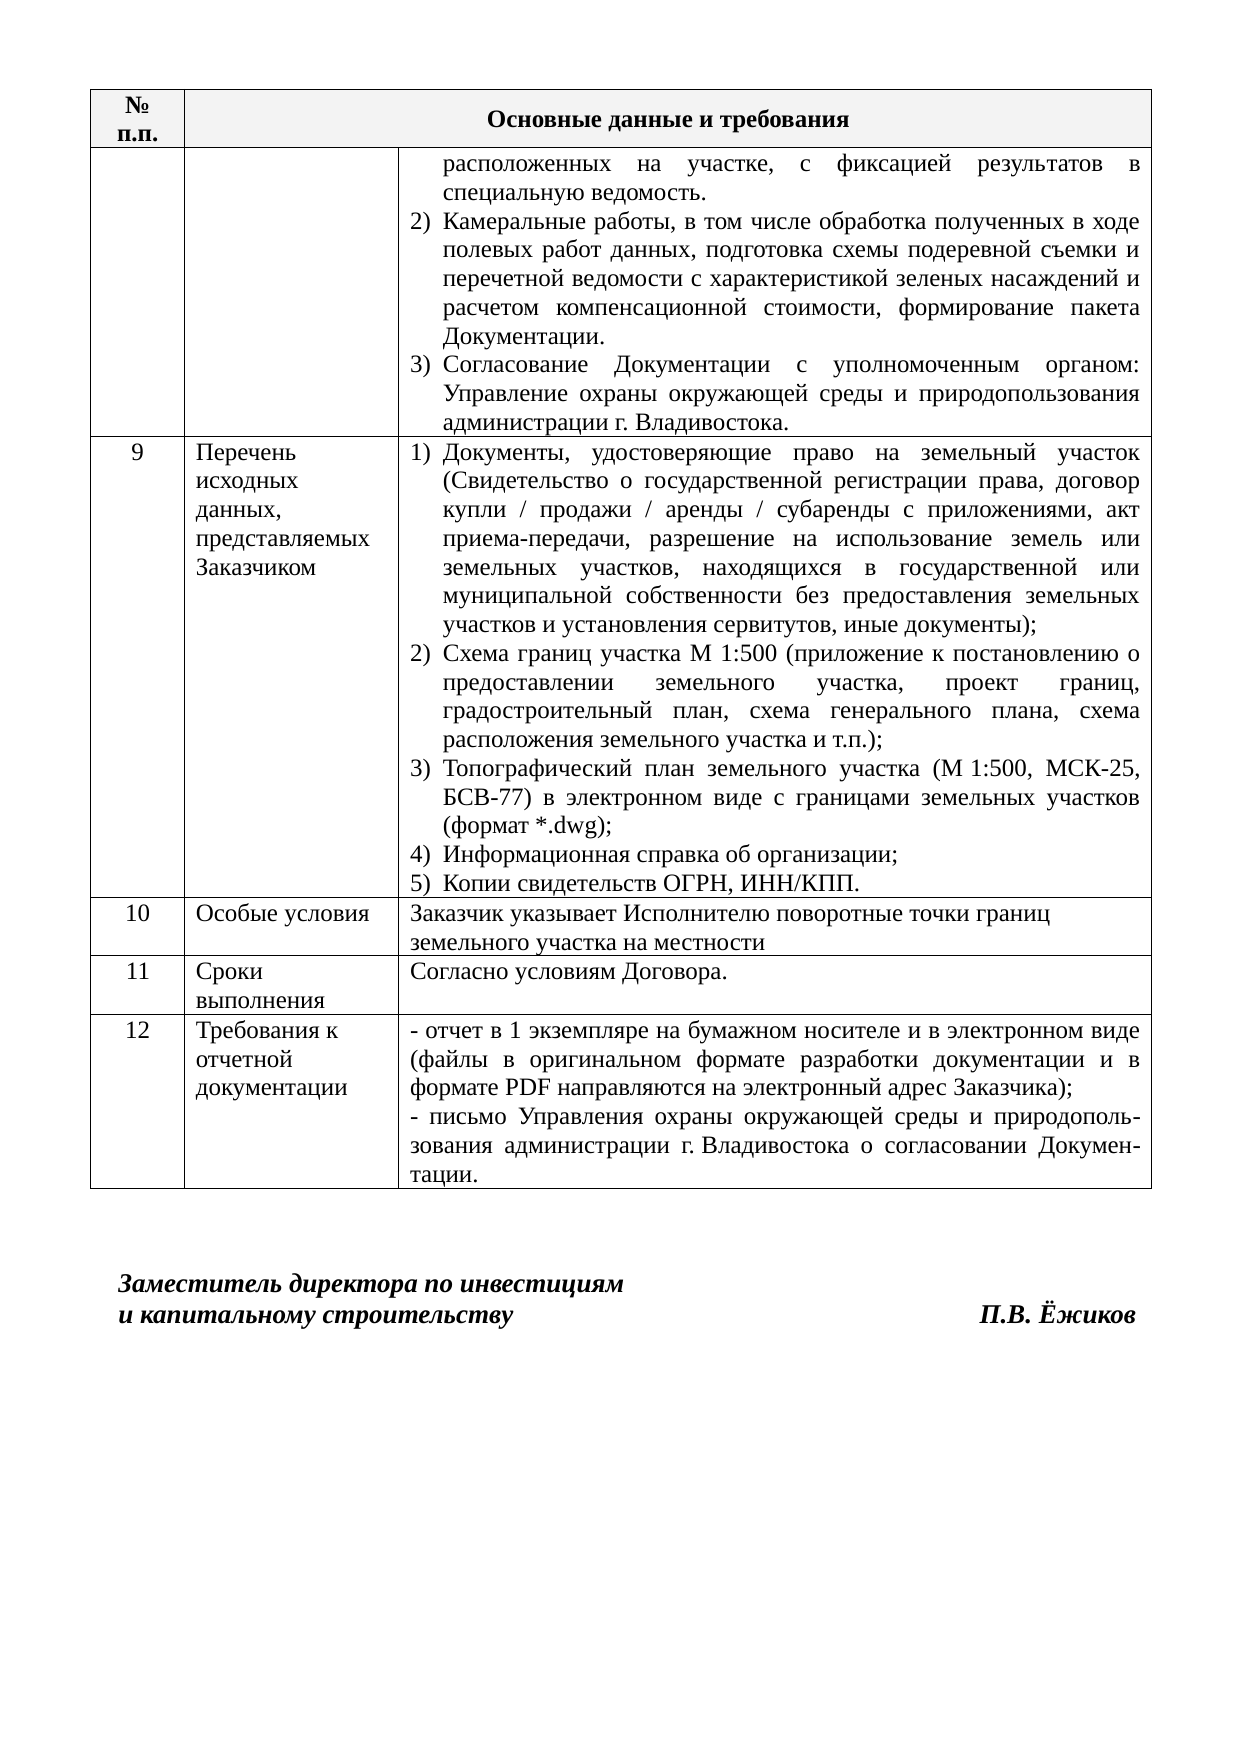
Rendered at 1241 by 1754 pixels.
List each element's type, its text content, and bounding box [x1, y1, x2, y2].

table_cell 10 [91, 898, 184, 955]
table_cell Особые условия [185, 898, 398, 955]
text Заместитель директора по инвестициям [118, 1267, 1181, 1299]
table_cell [185, 148, 398, 436]
table_cell Согласно условиям Договора. [399, 956, 1151, 1014]
table_cell 11 [91, 956, 184, 1014]
table_cell Документы, удостоверяющие право на земельный участок (Свидетельство о государственной регистрации права, договор купли / продажи / аренды / субаренды с приложениями, акт приема-передачи, разрешение на использование земель или земельных участков, находящихся в государственной или муниципальной собственности без предоставления земельных участков и установления сервитутов, иные документы); Схема границ участка М 1:500 (приложение к постановлению о предоставлении земельного участка, проект границ, градостроительный план, схема генерального плана, схема расположения земельного участка и т.п.); Топографический план земельного участка (М 1:500, МСК-25, БСВ-77) в электронном виде с границами земельных участков (формат *.dwg); Информационная справка об организации; Копии свидетельств ОГРН, ИНН/КПП. [399, 437, 1151, 897]
table_cell Перечень исходных данных, представляемых Заказчиком [185, 437, 398, 897]
table_cell расположенных на участке, с фиксацией резуль­татов в специальную ведомость. Камеральные работы, в том числе обработка полученных в ходе полевых работ данных, подготовка схемы подеревной съемки и перечетной ведомости с характеристикой зеленых насаждений и расчетом компенсационной стоимости, формирование пакета Документации. Согласование Документации с уполномоченным органом: Управление охраны окружающей среды и природопользования администрации г. Владивостока. [399, 148, 1151, 436]
text и капитальному строительству П.В. Ёжиков [118, 1299, 1181, 1330]
table_cell Заказчик указывает Исполнителю поворотные точки границ земельного участка на местности [399, 898, 1151, 955]
table_cell [91, 148, 184, 436]
table_header Основные данные и требования [185, 90, 1151, 147]
table_cell 9 [91, 437, 184, 897]
table_cell Требования к отчетной документации [185, 1015, 398, 1187]
table_header № п.п. [91, 90, 184, 147]
table_cell Сроки выполнения [185, 956, 398, 1014]
table_cell - отчет в 1 экземпляре на бумажном носителе и в электронном виде (файлы в оригинальном формате разработки документации и в формате PDF направляются на электронный адрес Заказчика); - письмо Управления охраны окружающей среды и природополь­зования администрации г. Владивостока о согласовании Докумен­тации. [399, 1015, 1151, 1187]
table_cell 12 [91, 1015, 184, 1187]
